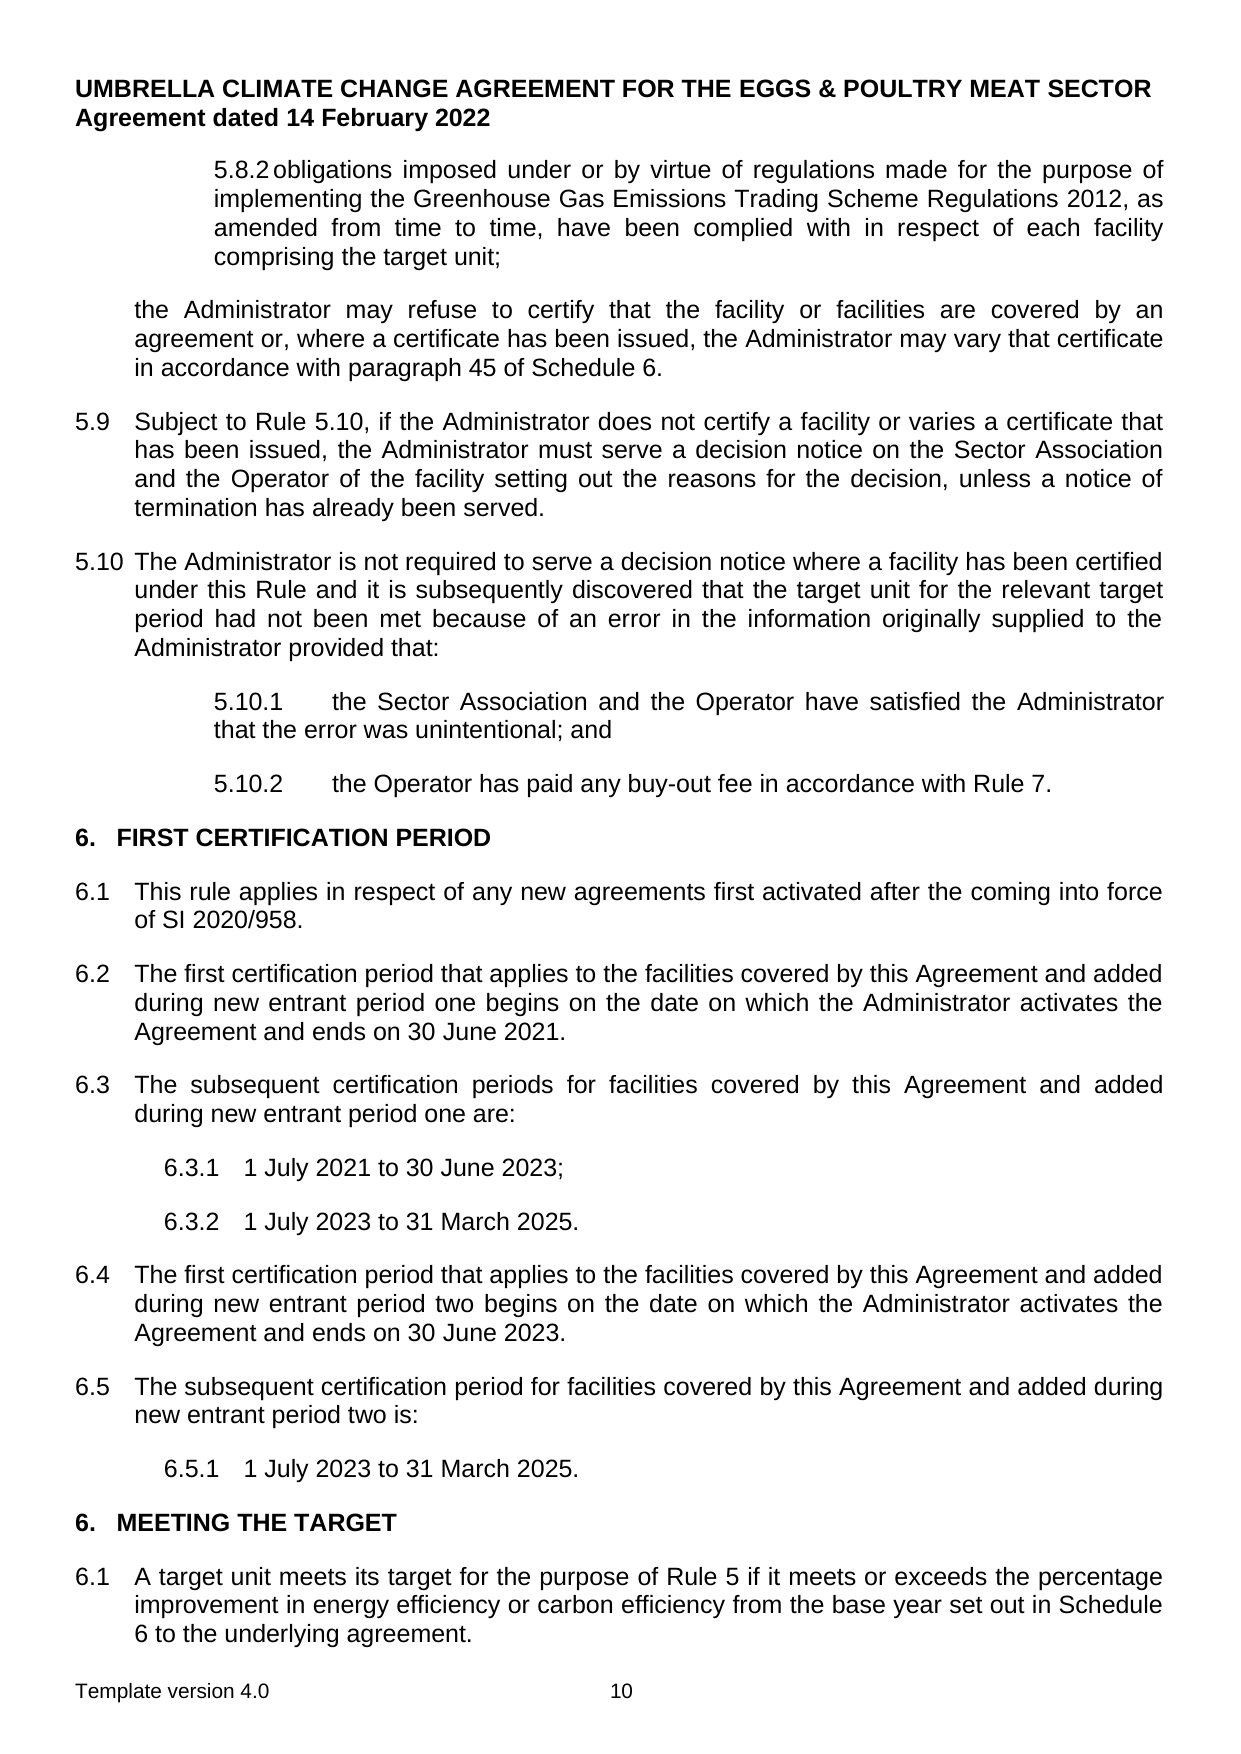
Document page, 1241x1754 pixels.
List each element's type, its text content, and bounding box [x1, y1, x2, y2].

list 1 July 2023 to 31 March 2025. [164, 1454, 1165, 1483]
list 1 July 2021 to 30 June 2023; [164, 1153, 1165, 1181]
list The subsequent certification periods for facilities covered by this Agreement and added during new entrant period one are: [75, 1070, 1165, 1128]
list The first certification period that applies to the facilities covered by this Agreement and added during new entrant period one begins on the date on which the Administrator activates the Agreement and ends on 30 June 2021. [75, 959, 1165, 1045]
list 1 July 2023 to 31 March 2025. [164, 1206, 1165, 1235]
list Subject to Rule 5.10, if the Administrator does not certify a facility or varies a certificate that has been issued, the Administrator must serve a decision notice on the Sector Association and the Operator of the facility setting out the reasons for the decision, unless a notice of termination has already been served. [75, 406, 1165, 521]
text the Administrator may refuse to certify that the facility or facilities are covered by an agreement or, where a certificate has been issued, the Administrator may vary that certificate in accordance with paragraph 45 of Schedule 6. [134, 295, 1165, 381]
list the Sector Association and the Operator have satisfied the Administrator that the error was unintentional; and [214, 686, 1165, 744]
list The first certification period that applies to the facilities covered by this Agreement and added during new entrant period two begins on the date on which the Administrator activates the Agreement and ends on 30 June 2023. [75, 1260, 1165, 1346]
list FIRST CERTIFICATION PERIOD [75, 823, 1165, 851]
list A target unit meets its target for the purpose of Rule 5 if it meets or exceeds the percentage improvement in energy efficiency or carbon efficiency from the base year set out in Schedule 6 to the underlying agreement. [75, 1561, 1165, 1648]
list The Administrator is not required to serve a decision notice where a facility has been certified under this Rule and it is subsequently discovered that the target unit for the relevant target period had not been met because of an error in the information originally supplied to the Administrator provided that: [75, 546, 1165, 661]
list MEETING THE TARGET [75, 1508, 1165, 1536]
list obligations imposed under or by virtue of regulations made for the purpose of implementing the Greenhouse Gas Emissions Trading Scheme Regulations 2012, as amended from time to time, have been complied with in respect of each facility comprising the target unit; [214, 155, 1165, 270]
list The subsequent certification period for facilities covered by this Agreement and added during new entrant period two is: [75, 1371, 1165, 1429]
list This rule applies in respect of any new agreements first activated after the coming into force of SI 2020/958. [75, 876, 1165, 934]
list the Operator has paid any buy-out fee in accordance with Rule 7. [214, 769, 1165, 798]
